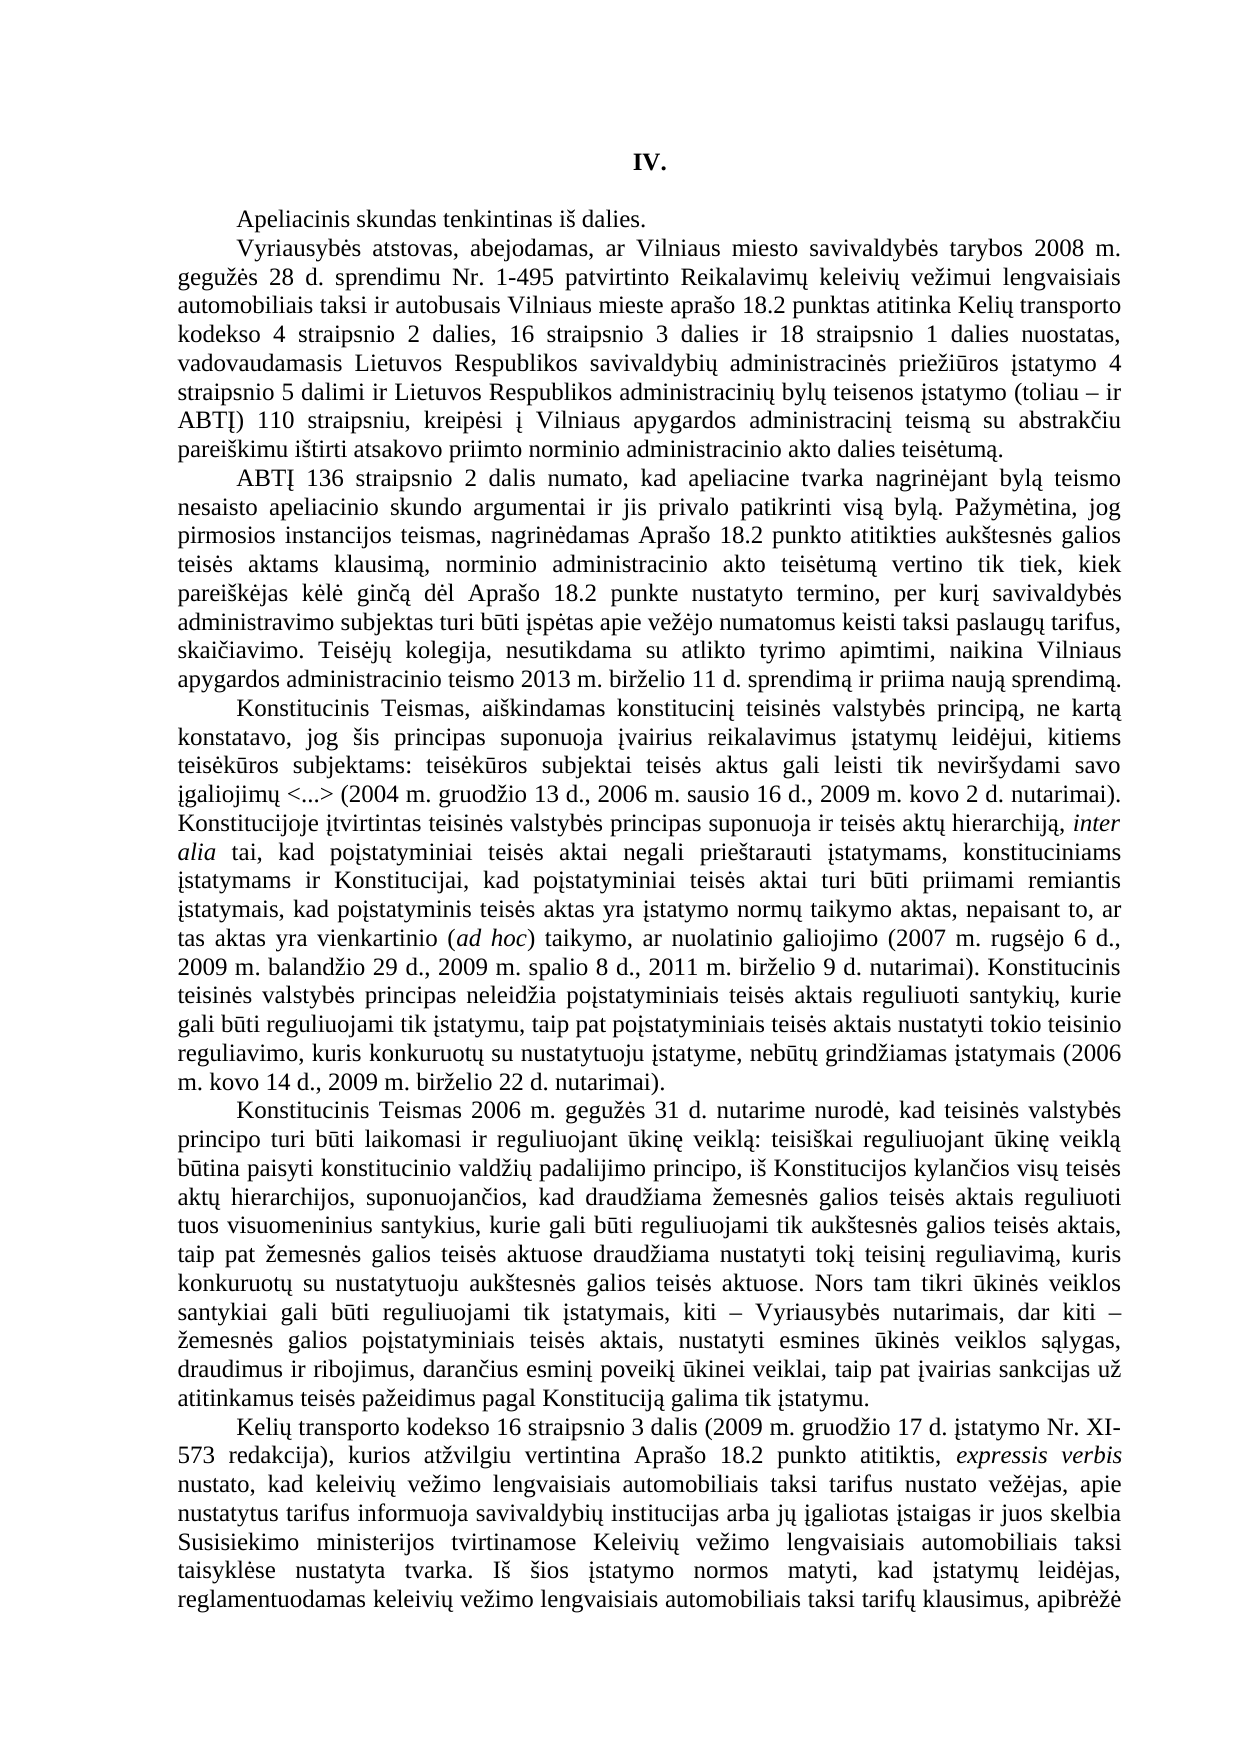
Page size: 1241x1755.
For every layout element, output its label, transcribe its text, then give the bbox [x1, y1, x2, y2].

text Vyriausybės atstovas, abejodamas, ar Vilniaus miesto savivaldybės tarybos 2008 m. gegužės 28 d. sprendimu Nr. 1-495 patvirtinto Reikalavimų keleivių vežimui lengvaisiais automobiliais taksi ir autobusais Vilniaus mieste aprašo 18.2 punktas atitinka Kelių transporto kodekso 4 straipsnio 2 dalies, 16 straipsnio 3 dalies ir 18 straipsnio 1 dalies nuostatas, vadovaudamasis Lietuvos Respublikos savivaldybių administracinės priežiūros įstatymo 4 straipsnio 5 dalimi ir Lietuvos Respublikos administracinių bylų teisenos įstatymo (toliau – ir ABTĮ) 110 straipsniu, kreipėsi į Vilniaus apygardos administracinį teismą su abstrakčiu pareiškimu ištirti atsakovo priimto norminio administracinio akto dalies teisėtumą. [177, 233, 1122, 463]
text Konstitucinis Teismas 2006 m. gegužės 31 d. nutarime nurodė, kad teisinės valstybės principo turi būti laikomasi ir reguliuojant ūkinę veiklą: teisiškai reguliuojant ūkinę veiklą būtina paisyti konstitucinio valdžių padalijimo principo, iš Konstitucijos kylančios visų teisės aktų hierarchijos, suponuojančios, kad draudžiama žemesnės galios teisės aktais reguliuoti tuos visuomeninius santykius, kurie gali būti reguliuojami tik aukštesnės galios teisės aktais, taip pat žemesnės galios teisės aktuose draudžiama nustatyti tokį teisinį reguliavimą, kuris konkuruotų su nustatytuoju aukštesnės galios teisės aktuose. Nors tam tikri ūkinės veiklos santykiai gali būti reguliuojami tik įstatymais, kiti – Vyriausybės nutarimais, dar kiti – žemesnės galios poįstatyminiais teisės aktais, nustatyti esmines ūkinės veiklos sąlygas, draudimus ir ribojimus, darančius esminį poveikį ūkinei veiklai, taip pat įvairias sankcijas už atitinkamus teisės pažeidimus pagal Konstituciją galima tik įstatymu. [177, 1096, 1122, 1412]
text IV. [177, 147, 1122, 176]
text Apeliacinis skundas tenkintinas iš dalies. [177, 204, 1122, 233]
text Kelių transporto kodekso 16 straipsnio 3 dalis (2009 m. gruodžio 17 d. įstatymo Nr. XI-573 redakcija), kurios atžvilgiu vertintina Aprašo 18.2 punkto atitiktis, expressis verbis nustato, kad keleivių vežimo lengvaisiais automobiliais taksi tarifus nustato vežėjas, apie nustatytus tarifus informuoja savivaldybių institucijas arba jų įgaliotas įstaigas ir juos skelbia Susisiekimo ministerijos tvirtinamose Keleivių vežimo lengvaisiais automobiliais taksi taisyklėse nustatyta tvarka. Iš šios įstatymo normos matyti, kad įstatymų leidėjas, reglamentuodamas keleivių vežimo lengvaisiais automobiliais taksi tarifų klausimus, apibrėžė [177, 1412, 1122, 1613]
text ABTĮ 136 straipsnio 2 dalis numato, kad apeliacine tvarka nagrinėjant bylą teismo nesaisto apeliacinio skundo argumentai ir jis privalo patikrinti visą bylą. Pažymėtina, jog pirmosios instancijos teismas, nagrinėdamas Aprašo 18.2 punkto atitikties aukštesnės galios teisės aktams klausimą, norminio administracinio akto teisėtumą vertino tik tiek, kiek pareiškėjas kėlė ginčą dėl Aprašo 18.2 punkte nustatyto termino, per kurį savivaldybės administravimo subjektas turi būti įspėtas apie vežėjo numatomus keisti taksi paslaugų tarifus, skaičiavimo. Teisėjų kolegija, nesutikdama su atlikto tyrimo apimtimi, naikina Vilniaus apygardos administracinio teismo 2013 m. birželio 11 d. sprendimą ir priima naują sprendimą. [177, 463, 1122, 693]
text Konstitucinis Teismas, aiškindamas konstitucinį teisinės valstybės principą, ne kartą konstatavo, jog šis principas suponuoja įvairius reikalavimus įstatymų leidėjui, kitiems teisėkūros subjektams: teisėkūros subjektai teisės aktus gali leisti tik neviršydami savo įgaliojimų <...> (2004 m. gruodžio 13 d., 2006 m. sausio 16 d., 2009 m. kovo 2 d. nutarimai). Konstitucijoje įtvirtintas teisinės valstybės principas suponuoja ir teisės aktų hierarchiją, inter alia tai, kad poįstatyminiai teisės aktai negali prieštarauti įstatymams, konstituciniams įstatymams ir Konstitucijai, kad poįstatyminiai teisės aktai turi būti priimami remiantis įstatymais, kad poįstatyminis teisės aktas yra įstatymo normų taikymo aktas, nepaisant to, ar tas aktas yra vienkartinio (ad hoc) taikymo, ar nuolatinio galiojimo (2007 m. rugsėjo 6 d., 2009 m. balandžio 29 d., 2009 m. spalio 8 d., 2011 m. birželio 9 d. nutarimai). Konstitucinis teisinės valstybės principas neleidžia poįstatyminiais teisės aktais reguliuoti santykių, kurie gali būti reguliuojami tik įstatymu, taip pat poįstatyminiais teisės aktais nustatyti tokio teisinio reguliavimo, kuris konkuruotų su nustatytuoju įstatyme, nebūtų grindžiamas įstatymais (2006 m. kovo 14 d., 2009 m. birželio 22 d. nutarimai). [177, 693, 1122, 1096]
